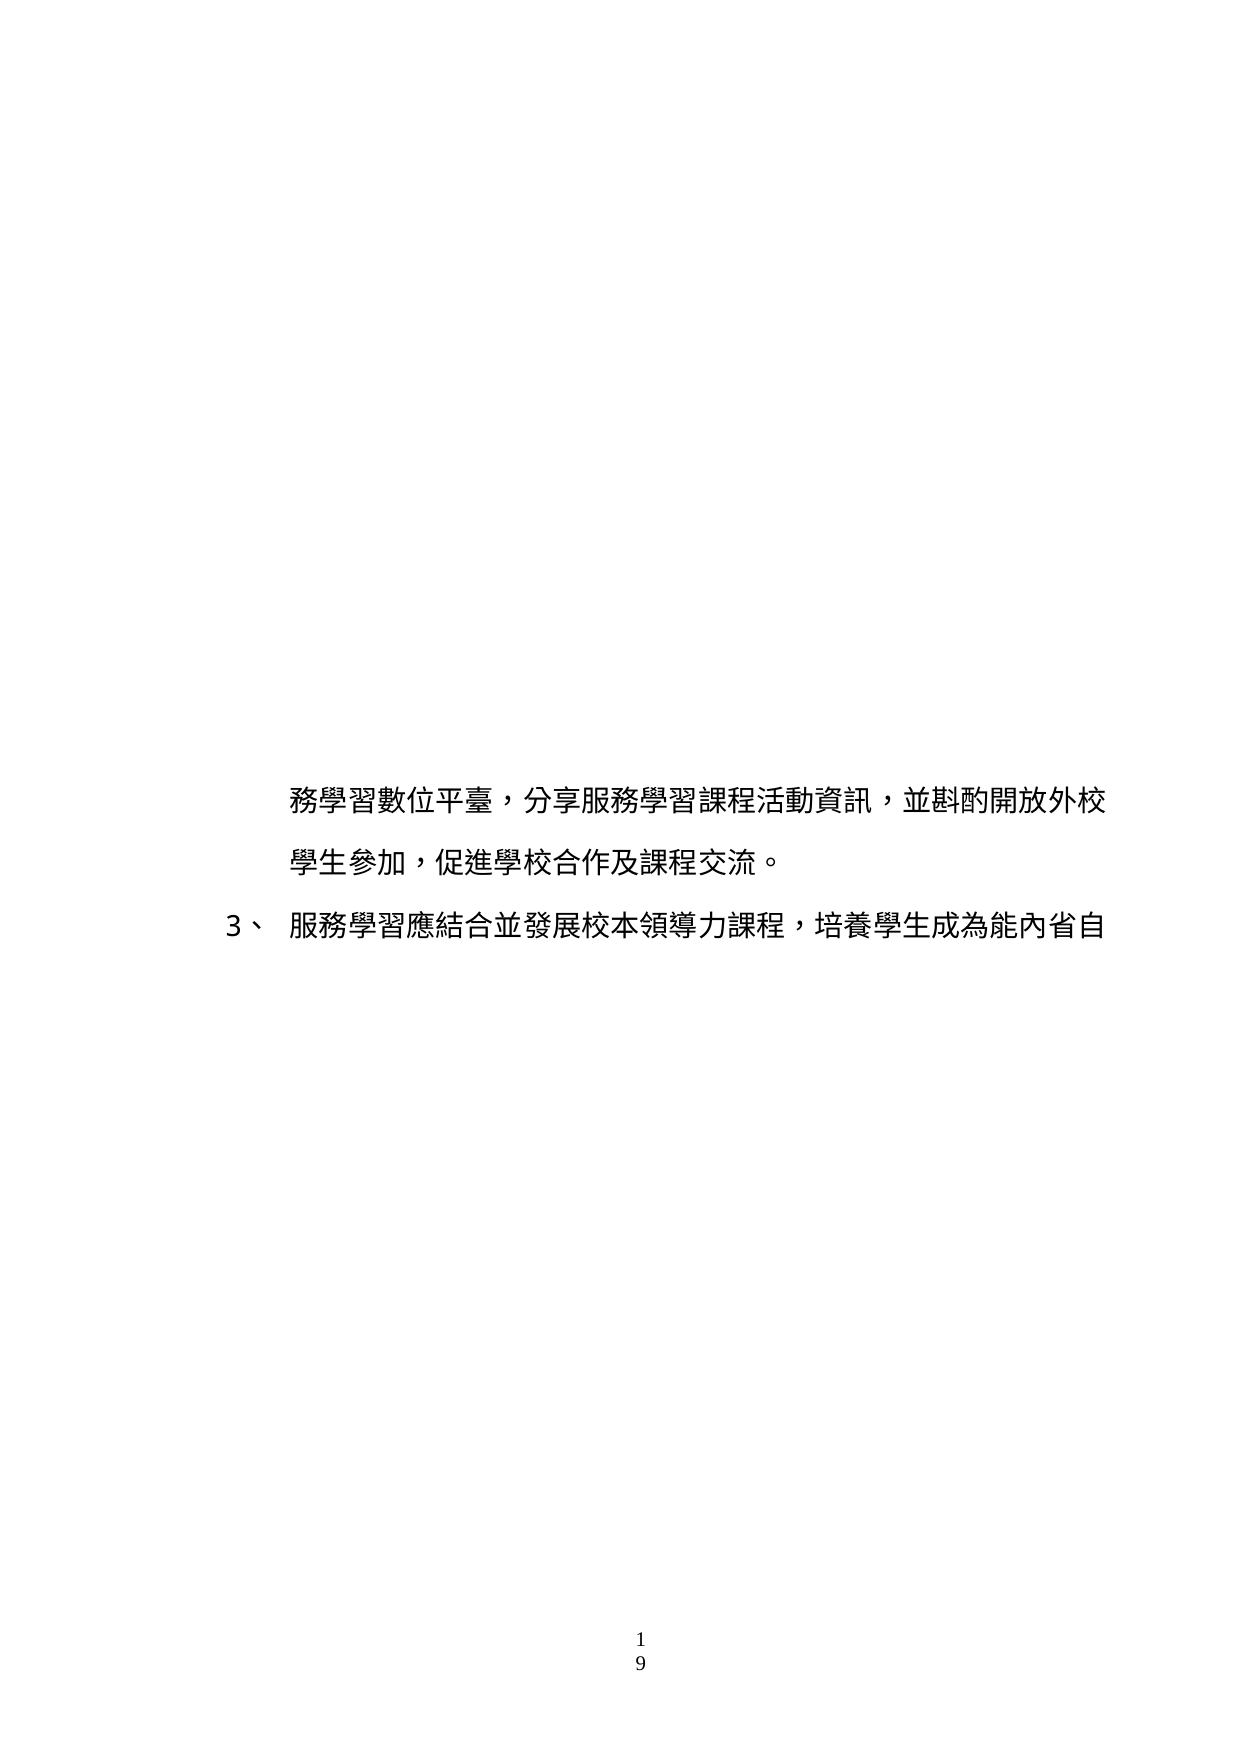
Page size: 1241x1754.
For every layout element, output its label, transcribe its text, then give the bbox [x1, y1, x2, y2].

list 服務學習應結合並發展校本領導力課程，培養學生成為能內省自 [224, 882, 1107, 944]
list 務學習數位平臺，分享服務學習課程活動資訊，並斟酌開放外校學生參加，促進學校合作及課程交流。 [224, 757, 1107, 882]
